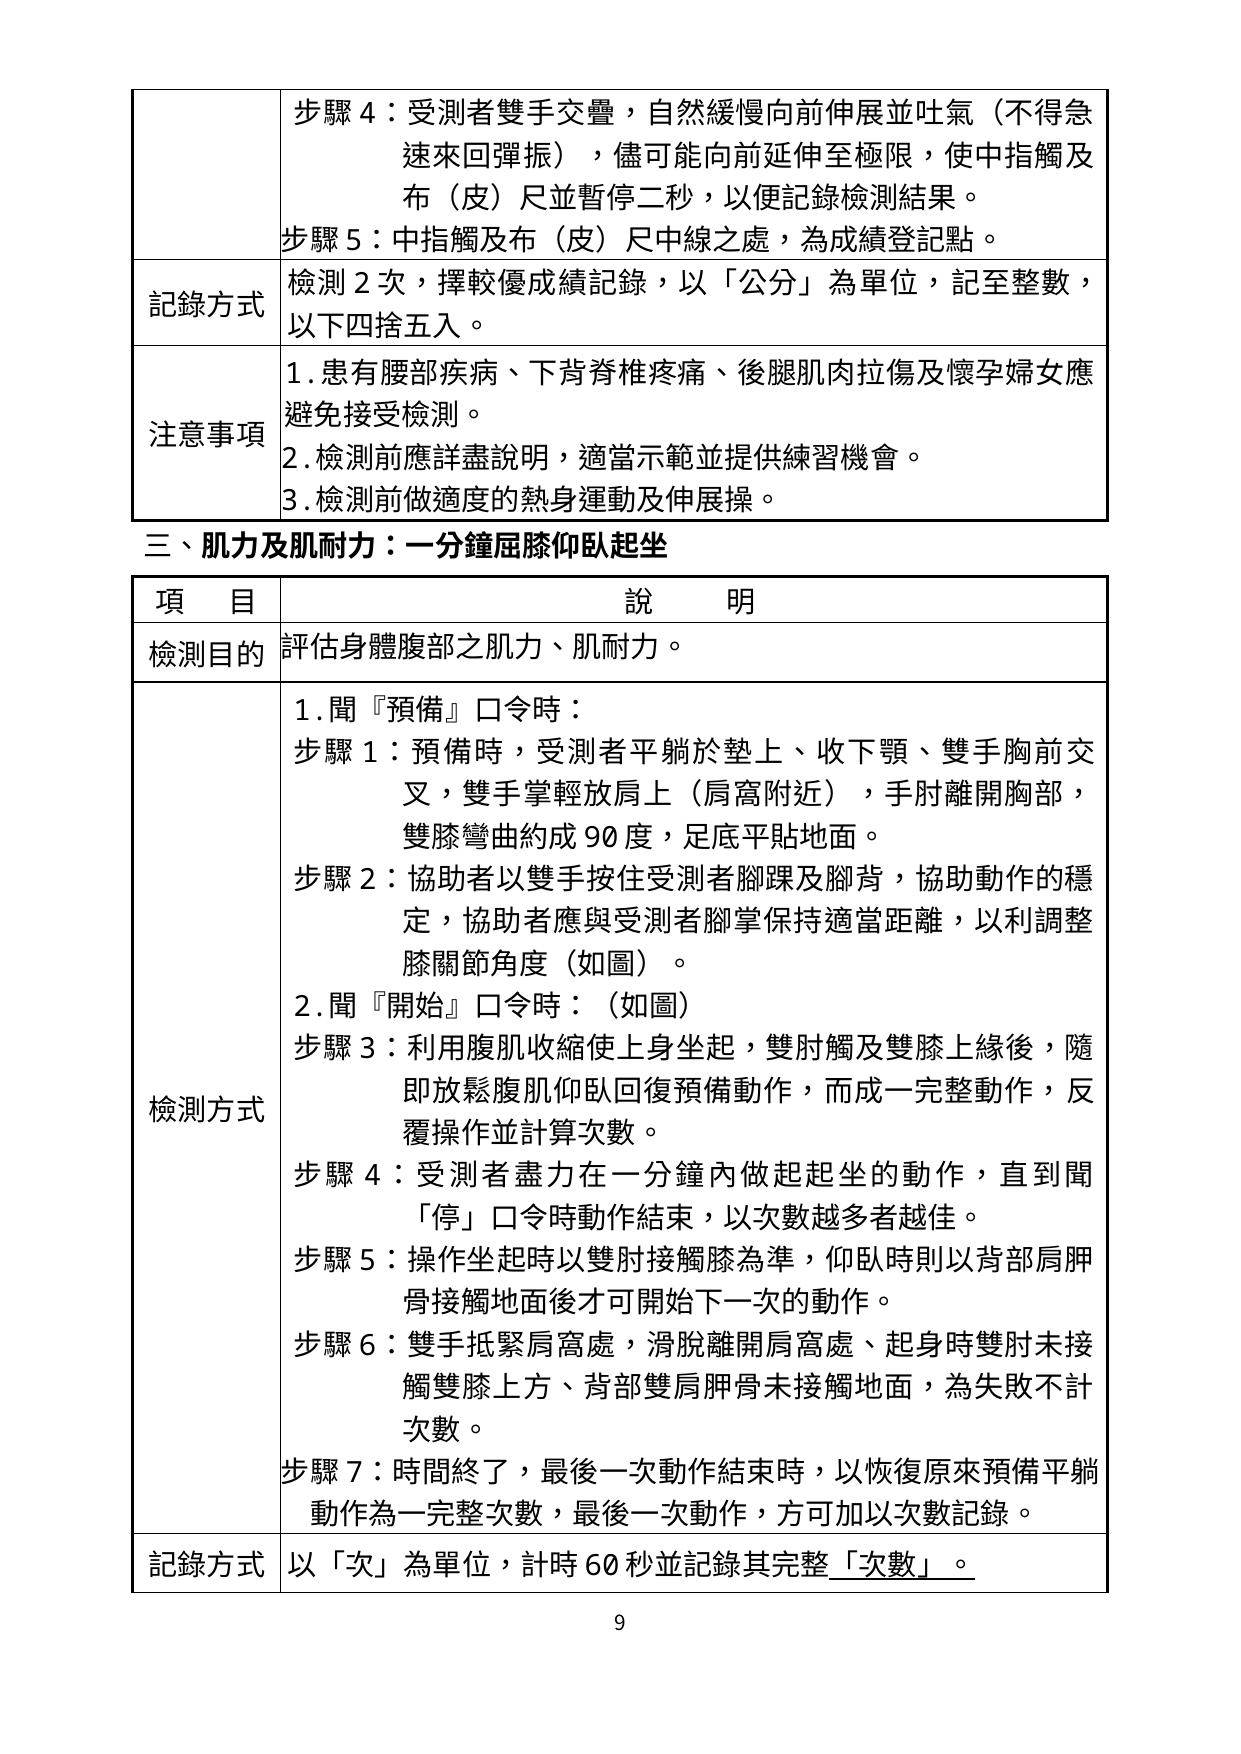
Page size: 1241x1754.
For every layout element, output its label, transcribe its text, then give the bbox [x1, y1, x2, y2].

table_cell 步驟4：受測者雙手交疊，自然緩慢向前伸展並吐氣（不得急速來回彈振），儘可能向前延伸至極限，使中指觸及布（皮）尺並暫停二秒，以便記錄檢測結果。 步驟5：中指觸及布（皮）尺中線之處，為成績登記點。 [281, 90, 1106, 259]
table_cell 檢測目的 [134, 623, 280, 681]
table_cell 檢測方式 [134, 683, 280, 1533]
table_cell 1.患有腰部疾病、下背脊椎疼痛、後腿肌肉拉傷及懷孕婦女應避免接受檢測。 2.檢測前應詳盡說明，適當示範並提供練習機會。 3.檢測前做適度的熱身運動及伸展操。 [281, 346, 1106, 519]
table_cell 注意事項 [134, 346, 280, 519]
table_cell 以「次」為單位，計時60秒並記錄其完整「次數」。 [281, 1534, 1106, 1592]
table_cell 評估身體腹部之肌力、肌耐力。 [281, 623, 1106, 681]
text 三、肌力及肌耐力：一分鐘屈膝仰臥起坐 [143, 522, 1122, 564]
table_cell [134, 90, 280, 259]
table_cell 記錄方式 [134, 1534, 280, 1592]
table_cell 1.聞『預備』口令時： 步驟1：預備時，受測者平躺於墊上、收下顎、雙手胸前交叉，雙手掌輕放肩上（肩窩附近），手肘離開胸部，雙膝彎曲約成90度，足底平貼地面。 步驟2：協助者以雙手按住受測者腳踝及腳背，協助動作的穩定，協助者應與受測者腳掌保持適當距離，以利調整膝關節角度（如圖）。 2.聞『開始』口令時：（如圖） 步驟3：利用腹肌收縮使上身坐起，雙肘觸及雙膝上緣後，隨即放鬆腹肌仰臥回復預備動作，而成一完整動作，反覆操作並計算次數。 步驟4：受測者盡力在一分鐘內做起起坐的動作，直到聞「停」口令時動作結束，以次數越多者越佳。 步驟5：操作坐起時以雙肘接觸膝為準，仰臥時則以背部肩胛骨接觸地面後才可開始下一次的動作。 步驟6：雙手抵緊肩窩處，滑脫離開肩窩處、起身時雙肘未接觸雙膝上方、背部雙肩胛骨未接觸地面，為失敗不計次數。 步驟7：時間終了，最後一次動作結束時，以恢復原來預備平躺動作為一完整次數，最後一次動作，方可加以次數記錄。 [281, 683, 1106, 1533]
table_cell 檢測2次，擇較優成績記錄，以「公分」為單位，記至整數，以下四捨五入。 [281, 260, 1106, 345]
table_header 說 明 [281, 578, 1106, 622]
table_header 項 目 [134, 578, 280, 622]
table_cell 記錄方式 [134, 260, 280, 345]
